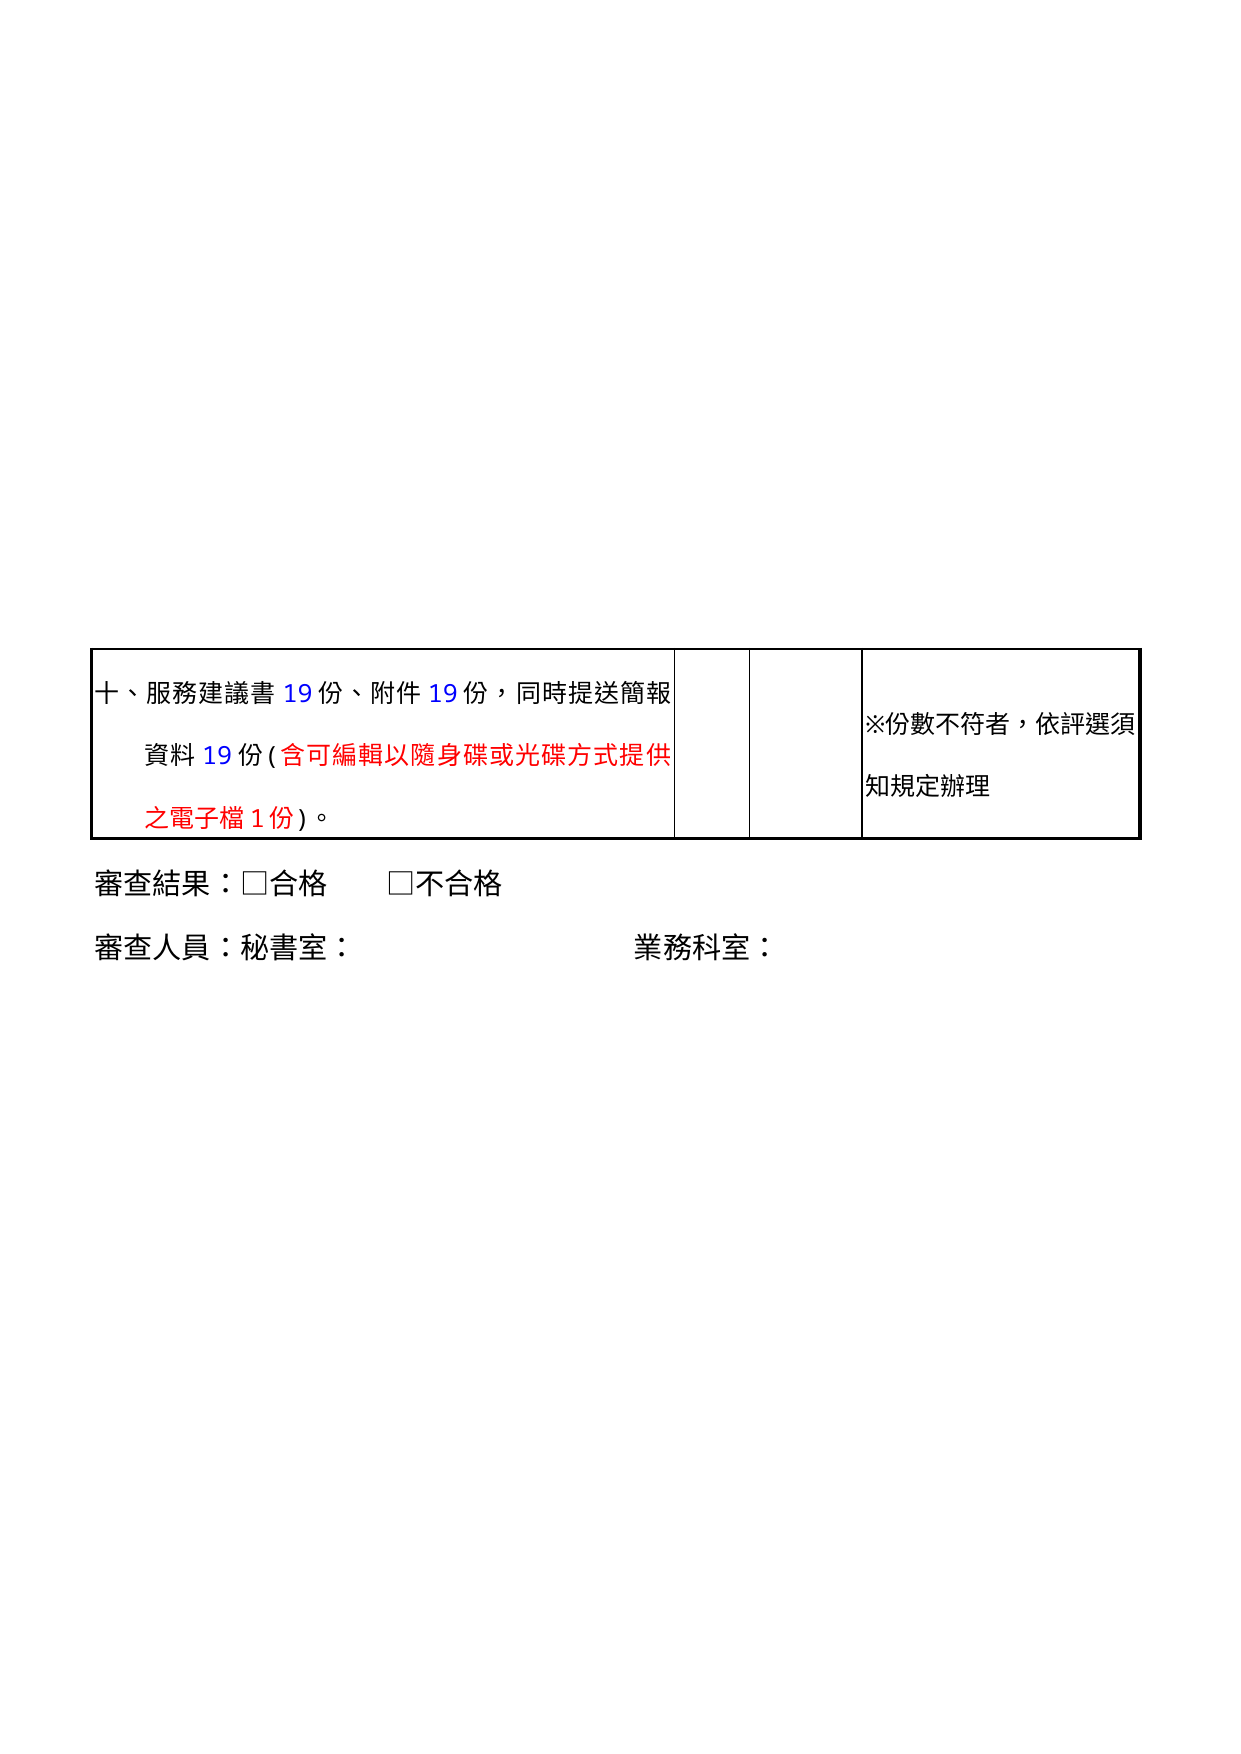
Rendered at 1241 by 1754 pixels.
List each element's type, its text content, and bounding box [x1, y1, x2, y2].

table_cell [675, 650, 749, 837]
text 審查結果：□合格 □不合格 [59, 840, 1181, 903]
text 審查人員：秘書室： 業務科室： [59, 903, 1181, 965]
table_cell [750, 650, 861, 837]
table_cell ※份數不符者，依評選須知規定辦理 [863, 650, 1138, 837]
table_cell 十、服務建議書19份、附件19份，同時提送簡報資料19份(含可編輯以隨身碟或光碟方式提供之電子檔1份)。 [93, 650, 674, 837]
